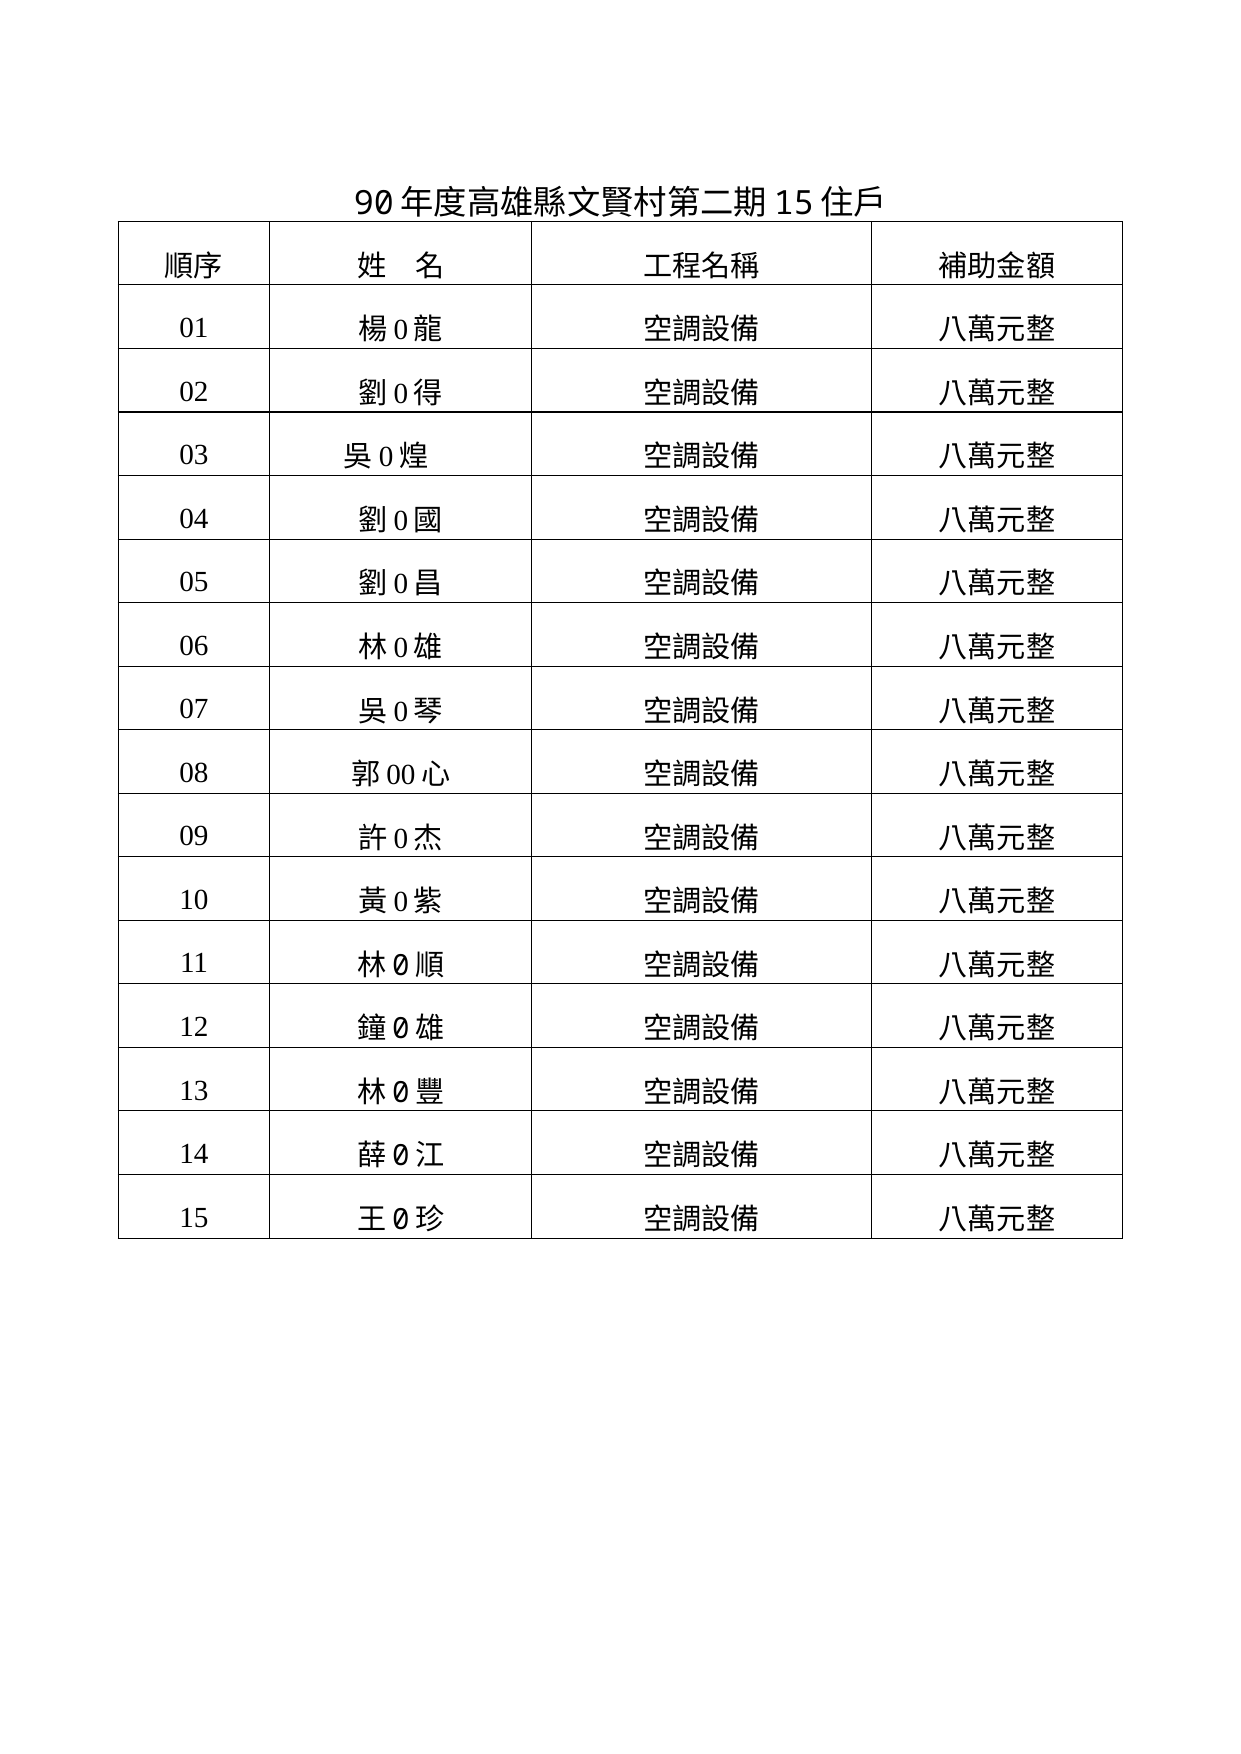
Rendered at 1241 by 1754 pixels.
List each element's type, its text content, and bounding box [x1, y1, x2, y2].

table_cell 吳0煌 [270, 413, 531, 475]
table_cell 01 [119, 285, 269, 348]
table_cell 09 [119, 794, 269, 856]
table_cell 空調設備 [532, 285, 871, 348]
table_cell 15 [119, 1175, 269, 1237]
table_cell 八萬元整 [872, 921, 1122, 983]
table_cell 空調設備 [532, 413, 871, 475]
table_cell 八萬元整 [872, 667, 1122, 729]
table_cell 空調設備 [532, 667, 871, 729]
table_cell 14 [119, 1111, 269, 1174]
table_cell 空調設備 [532, 794, 871, 856]
table_cell 八萬元整 [872, 285, 1122, 348]
table_cell 空調設備 [532, 921, 871, 983]
table_cell 八萬元整 [872, 984, 1122, 1047]
table_cell 04 [119, 476, 269, 538]
table_cell 鐘0雄 [270, 984, 531, 1047]
table_cell 八萬元整 [872, 730, 1122, 793]
table_header 補助金額 [872, 222, 1122, 284]
table_cell 八萬元整 [872, 349, 1122, 411]
table_cell 12 [119, 984, 269, 1047]
table_cell 許0杰 [270, 794, 531, 856]
table_cell 楊0龍 [270, 285, 531, 348]
table_cell 02 [119, 349, 269, 411]
table_cell 八萬元整 [872, 413, 1122, 475]
table_cell 11 [119, 921, 269, 983]
table_cell 空調設備 [532, 1175, 871, 1237]
table_cell 林0順 [270, 921, 531, 983]
table_cell 八萬元整 [872, 794, 1122, 856]
table_cell 王0珍 [270, 1175, 531, 1237]
text 90年度高雄縣文賢村第二期15住戶 [118, 158, 1122, 221]
table_cell 10 [119, 857, 269, 920]
table_cell 劉0得 [270, 349, 531, 411]
table_cell 05 [119, 540, 269, 602]
table_cell 劉0昌 [270, 540, 531, 602]
table_cell 空調設備 [532, 1111, 871, 1174]
table_cell 07 [119, 667, 269, 729]
table_cell 空調設備 [532, 984, 871, 1047]
table_cell 林0豐 [270, 1048, 531, 1110]
table_cell 八萬元整 [872, 1175, 1122, 1237]
table_cell 郭00心 [270, 730, 531, 793]
table_cell 八萬元整 [872, 540, 1122, 602]
table_cell 八萬元整 [872, 857, 1122, 920]
table_cell 林0雄 [270, 603, 531, 666]
table_cell 八萬元整 [872, 476, 1122, 538]
table_cell 空調設備 [532, 603, 871, 666]
table_cell 吳0琴 [270, 667, 531, 729]
table_cell 06 [119, 603, 269, 666]
table_cell 空調設備 [532, 1048, 871, 1110]
table_cell 空調設備 [532, 857, 871, 920]
table_header 順序 [119, 222, 269, 284]
table_cell 劉0國 [270, 476, 531, 538]
table_header 姓 名 [270, 222, 531, 284]
table_cell 黃0紫 [270, 857, 531, 920]
table_cell 03 [119, 413, 269, 475]
table_cell 08 [119, 730, 269, 793]
table_cell 空調設備 [532, 540, 871, 602]
table_cell 空調設備 [532, 476, 871, 538]
table_cell 八萬元整 [872, 1048, 1122, 1110]
table_cell 八萬元整 [872, 1111, 1122, 1174]
table_cell 薛0江 [270, 1111, 531, 1174]
table_header 工程名稱 [532, 222, 871, 284]
table_cell 空調設備 [532, 730, 871, 793]
table_cell 八萬元整 [872, 603, 1122, 666]
table_cell 13 [119, 1048, 269, 1110]
table_cell 空調設備 [532, 349, 871, 411]
